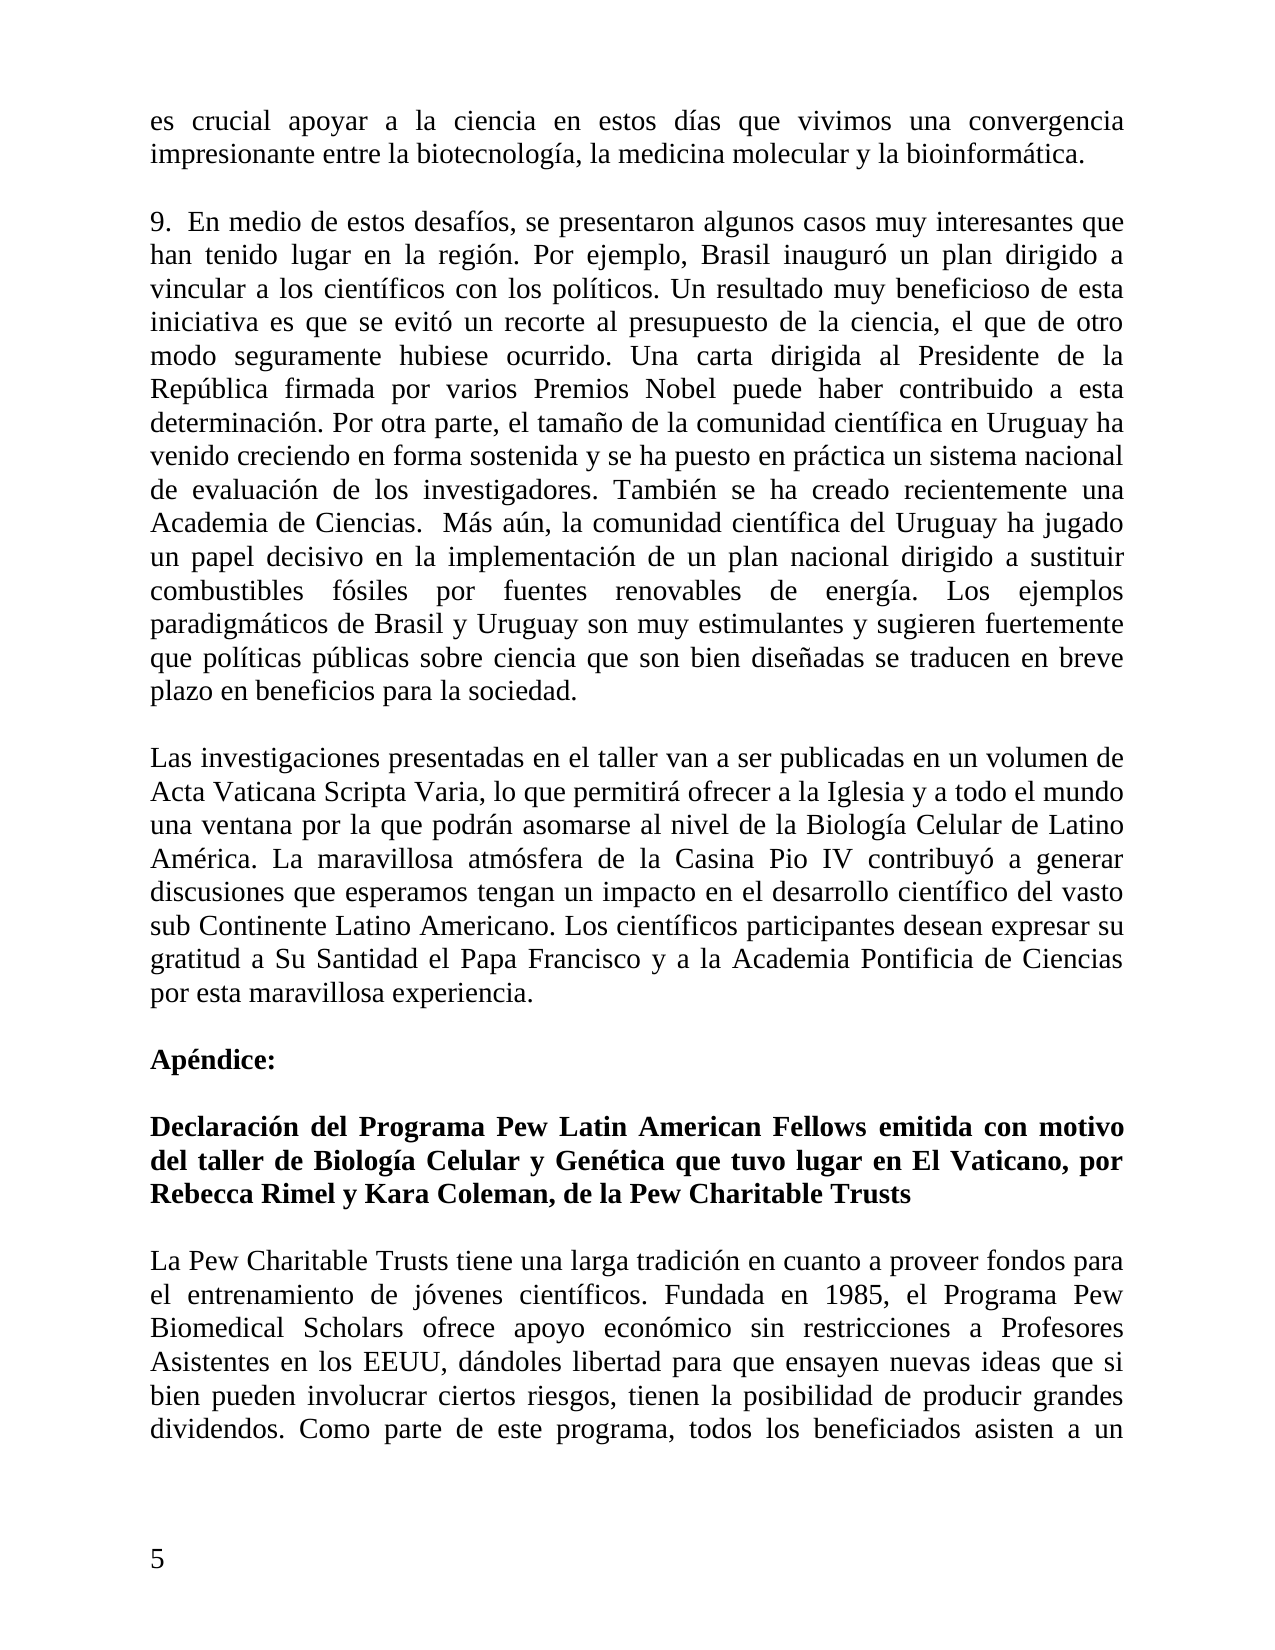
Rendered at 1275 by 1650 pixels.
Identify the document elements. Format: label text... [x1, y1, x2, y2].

text Las investigaciones presentadas en el taller van a ser publicadas en un volumen de Acta Vaticana Scripta Varia, lo que permitirá ofrecer a la Iglesia y a todo el mundo una ventana por la que podrán asomarse al nivel de la Biología Celular de Latino América. La maravillosa atmósfera de la Casina Pio IV contribuyó a generar discusiones que esperamos tengan un impacto en el desarrollo científico del vasto sub Continente Latino Americano. Los científicos participantes desean expresar su gratitud a Su Santidad el Papa Francisco y a la Academia Pontificia de Ciencias por esta maravillosa experiencia. [150, 740, 1125, 1009]
text La Pew Charitable Trusts tiene una larga tradición en cuanto a proveer fondos para el entrenamiento de jóvenes científicos. Fundada en 1985, el Programa Pew Biomedical Scholars ofrece apoyo económico sin restricciones a Profesores Asistentes en los EEUU, dándoles libertad para que ensayen nuevas ideas que si bien pueden involucrar ciertos riesgos, tienen la posibilidad de producir grandes dividendos. Como parte de este programa, todos los beneficiados asisten a un [150, 1243, 1125, 1445]
text 9. En medio de estos desafíos, se presentaron algunos casos muy interesantes que han tenido lugar en la región. Por ejemplo, Brasil inauguró un plan dirigido a vincular a los científicos con los políticos. Un resultado muy beneficioso de esta iniciativa es que se evitó un recorte al presupuesto de la ciencia, el que de otro modo seguramente hubiese ocurrido. Una carta dirigida al Presidente de la República firmada por varios Premios Nobel puede haber contribuido a esta determinación. Por otra parte, el tamaño de la comunidad científica en Uruguay ha venido creciendo en forma sostenida y se ha puesto en práctica un sistema nacional de evaluación de los investigadores. También se ha creado recientemente una Academia de Ciencias. Más aún, la comunidad científica del Uruguay ha jugado un papel decisivo en la implementación de un plan nacional dirigido a sustituir combustibles fósiles por fuentes renovables de energía. Los ejemplos paradigmáticos de Brasil y Uruguay son muy estimulantes y sugieren fuertemente que políticas públicas sobre ciencia que son bien diseñadas se traducen en breve plazo en beneficios para la sociedad. [150, 204, 1125, 707]
text es crucial apoyar a la ciencia en estos días que vivimos una convergencia impresionante entre la biotecnología, la medicina molecular y la bioinformática. [150, 103, 1125, 170]
text Apéndice: [150, 1042, 1125, 1076]
text Declaración del Programa Pew Latin American Fellows emitida con motivo del taller de Biología Celular y Genética que tuvo lugar en El Vaticano, por Rebecca Rimel y Kara Coleman, de la Pew Charitable Trusts [150, 1109, 1125, 1210]
